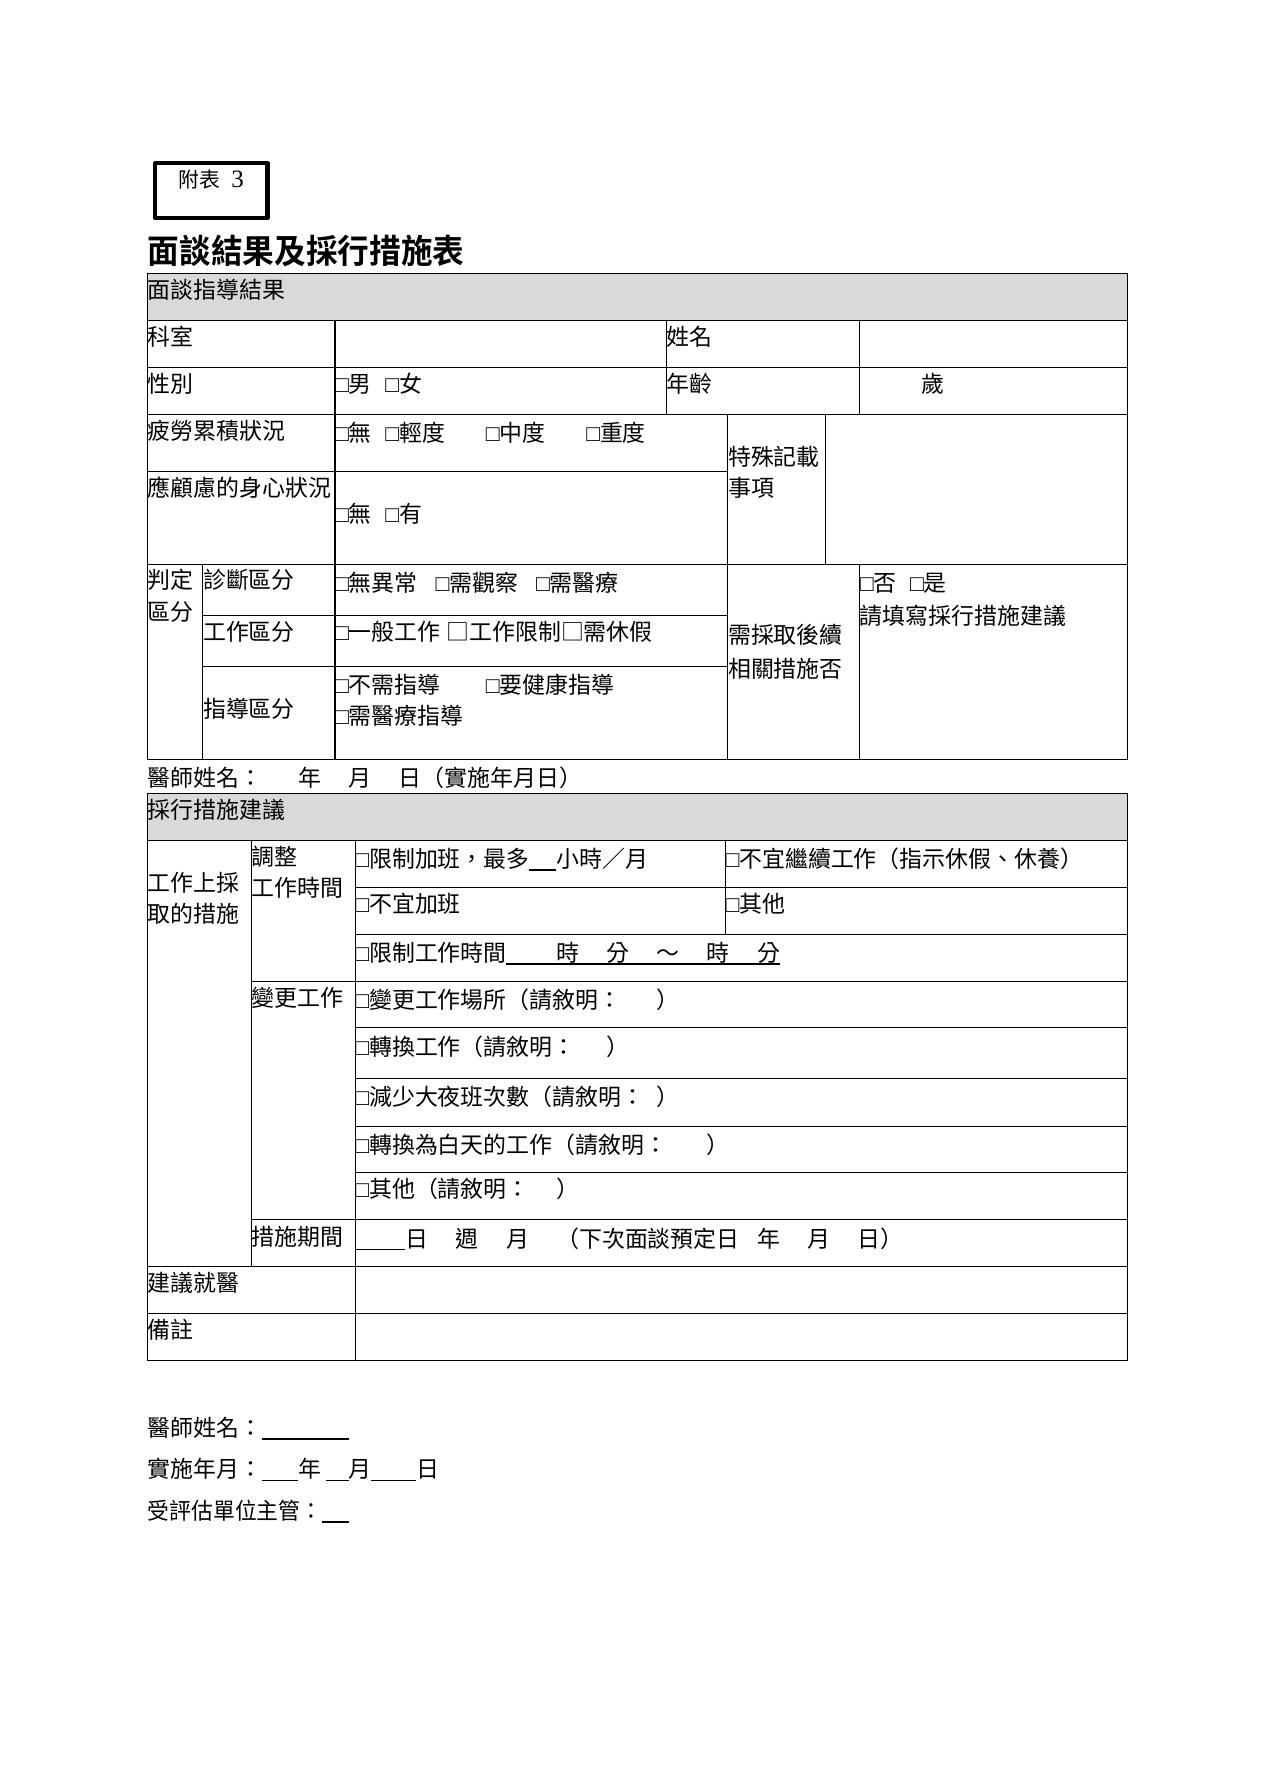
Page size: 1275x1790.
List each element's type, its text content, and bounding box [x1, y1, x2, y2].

table_cell 性別 [148, 368, 334, 414]
table_cell [356, 1267, 1127, 1313]
table_cell 指導區分 [203, 667, 334, 759]
table_cell □不需指導 □要健康指導 □需醫療指導 [336, 667, 727, 759]
table_cell 歲 [860, 368, 1127, 414]
table_header 面談指導結果 [148, 274, 1127, 320]
table_cell 疲勞累積狀況 [148, 415, 334, 471]
table_cell 年齡 [667, 368, 859, 414]
table_cell 工作區分 [203, 616, 334, 666]
table_cell 變更工作 [252, 982, 355, 1219]
table_cell □其他 [726, 888, 1127, 933]
table_cell 調整 工作時間 [252, 841, 355, 981]
table_cell 措施期間 [252, 1220, 355, 1266]
table_cell [336, 321, 666, 367]
text 實施年月： 年 月 日 [148, 1444, 1127, 1486]
table_cell □其他（請敘明： ） [356, 1173, 1127, 1219]
table_cell □減少大夜班次數（請敘明： ） [356, 1079, 1127, 1126]
table_cell □限制加班，最多 小時／月 [356, 841, 725, 887]
table_cell □不宜加班 [356, 888, 725, 933]
table_cell 需採取後續相關措施否 [728, 565, 859, 759]
table_cell □否 □是 請填寫採行措施建議 [860, 565, 1127, 759]
table_cell □變更工作場所（請敘明： ） [356, 982, 1127, 1027]
table_cell □一般工作 □工作限制□需休假 [336, 616, 727, 666]
text 受評估單位主管： [148, 1486, 1127, 1528]
table_cell □轉換工作（請敘明： ） [356, 1028, 1127, 1078]
table_cell 診斷區分 [203, 565, 334, 615]
table_cell 判定區分 [148, 565, 202, 759]
table_header 採行措施建議 [148, 794, 1127, 840]
table_cell □轉換為白天的工作（請敘明： ） [356, 1127, 1127, 1172]
table_cell □限制工作時間 時 分 ～ 時 分 [356, 935, 1127, 981]
table_cell 建議就醫 [148, 1267, 355, 1313]
table_cell 備註 [148, 1314, 355, 1360]
table_cell [826, 415, 1127, 563]
text 醫師姓名： [148, 1403, 1127, 1444]
table_cell [356, 1314, 1127, 1360]
table_cell 日 週 月 （下次面談預定日 年 月 日） [356, 1220, 1127, 1266]
text 面談結果及採行措施表 [148, 159, 1127, 273]
table_cell 科室 [148, 321, 334, 367]
text 醫師姓名： 年 月 日（實施年月日） [148, 760, 1127, 793]
table_cell 工作上採取的措施 [148, 841, 251, 1266]
table_cell 特殊記載事項 [728, 415, 825, 563]
table_cell □男 □女 [336, 368, 666, 414]
table_cell □無 □輕度 □中度 □重度 [336, 415, 727, 471]
table_cell 應顧慮的身心狀況 [148, 472, 334, 563]
table_cell 姓名 [667, 321, 859, 367]
table_cell □不宜繼續工作（指示休假、休養） [726, 841, 1127, 887]
table_cell □無異常 □需觀察 □需醫療 [336, 565, 727, 615]
table_cell [860, 321, 1127, 367]
table_cell □無 □有 [336, 472, 727, 563]
